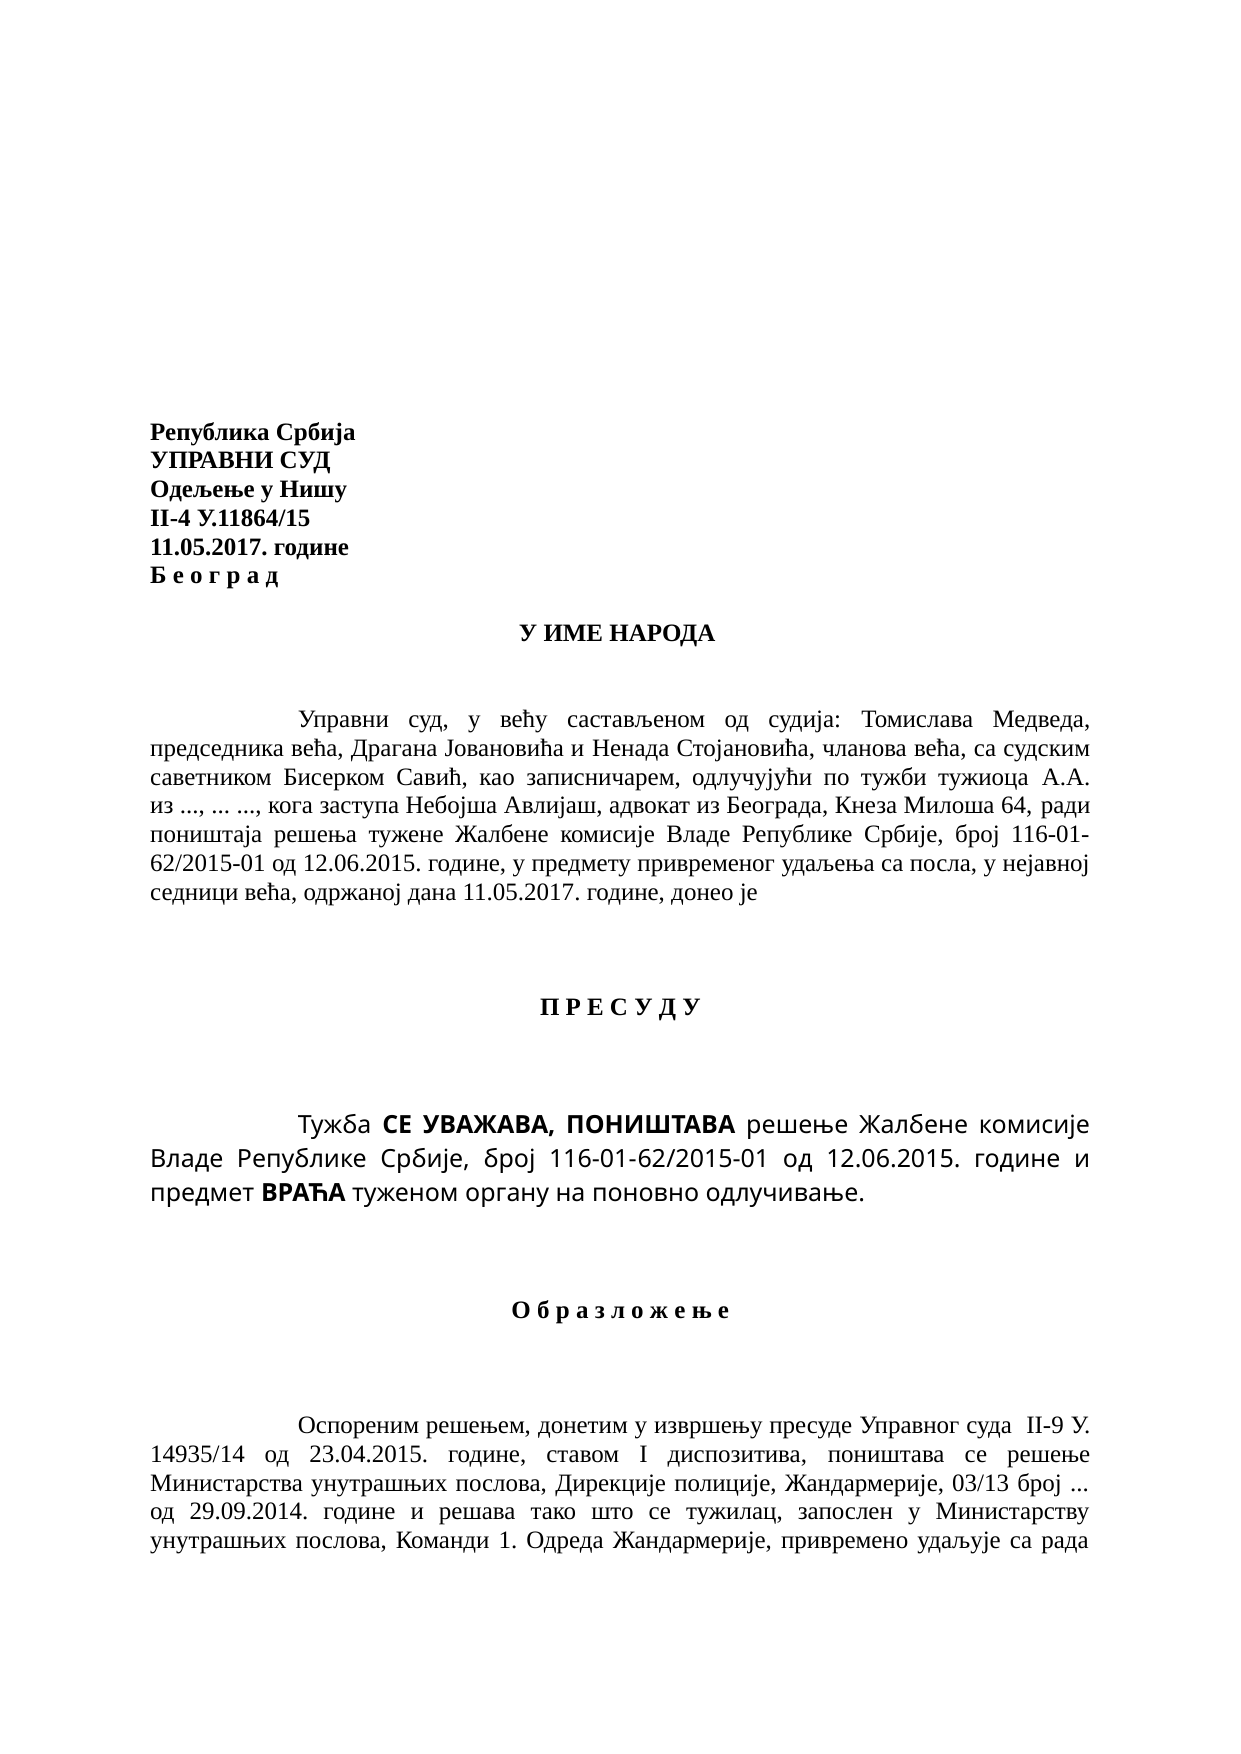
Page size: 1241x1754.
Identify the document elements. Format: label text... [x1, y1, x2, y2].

text У ИМЕ НАРОДА [150, 618, 1090, 647]
text УПРАВНИ СУД [150, 445, 1090, 474]
text О б р а з л о ж е њ е [150, 1295, 1090, 1324]
text П Р Е С У Д У [150, 992, 1090, 1020]
text Оспореним решењем, донетим у извршењу пресуде Управног суда II-9 У. 14935/14 од 23.04.2015. године, ставом I диспозитива, поништава се решење Министарства унутрашњих послова, Дирекције полиције, Жандармерије, 03/13 број ... од 29.09.2014. године и решава тако што се тужилац, запослен у Министарству унутрашњих послова, Команди 1. Одреда Жандармерије, привремено удаљује са рада [150, 1410, 1090, 1554]
text Република Србија [150, 417, 1090, 445]
text Б е о г р а д [150, 560, 1090, 589]
text Тужба СЕ УВАЖАВА, ПОНИШТАВА решење Жалбене комисије Владе Републике Србије, број 116-01-62/2015-01 од 12.06.2015. године и предмет ВРАЋА туженом органу на поновно одлучивање. [150, 1107, 1090, 1209]
text Управни суд, у већу састављеном од судија: Томислава Медведа, председника већа, Драгана Јовановића и Ненада Стојановића, чланова већа, са судским саветником Бисерком Савић, као записничарем, одлучујући по тужби тужиоца А.А. из ..., ... ..., кога заступа Небојша Авлијаш, адвокат из Београда, Кнеза Милоша 64, ради поништаја решења тужене Жалбене комисије Владе Републике Србије, број 116-01-62/2015-01 од 12.06.2015. године, у предмету привременог удаљења са посла, у нејавној седници већа, одржаној дана 11.05.2017. године, донео је [150, 704, 1090, 905]
text Одељење у Нишу [150, 474, 1090, 503]
text II-4 У.11864/15 [150, 503, 1090, 532]
text 11.05.2017. године [150, 532, 1090, 560]
